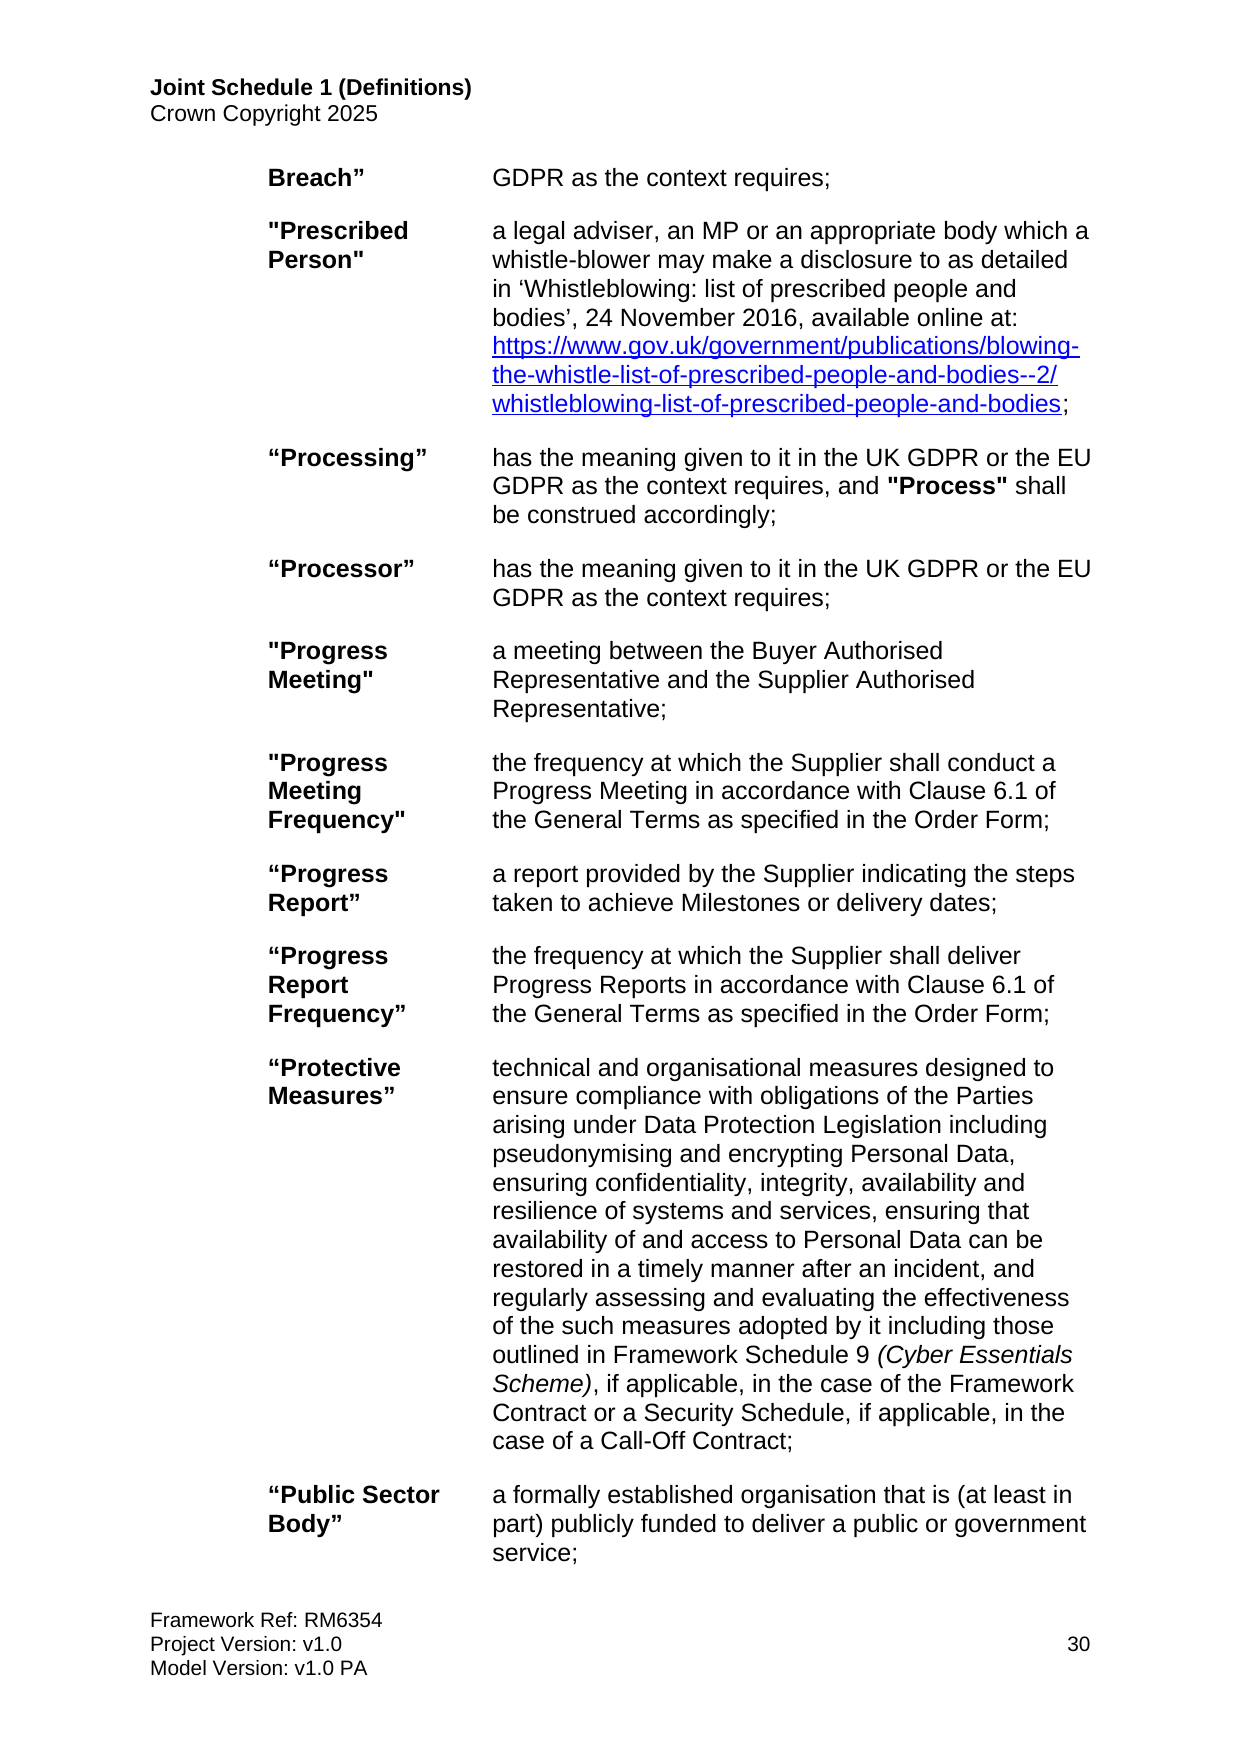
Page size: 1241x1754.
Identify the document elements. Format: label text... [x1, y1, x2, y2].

table_cell "Progress Meeting Frequency" [268, 735, 474, 846]
table_cell “Progress Report Frequency” [268, 929, 474, 1040]
table_cell a formally established organisation that is (at least in part) publicly funded to deliver a public or government service; [474, 1468, 1095, 1579]
table_cell the frequency at which the Supplier shall deliver Progress Reports in accordance with Clause 6.1 of the General Terms as specified in the Order Form; [474, 929, 1095, 1040]
table_cell has the meaning given to it in the UK GDPR or the EU GDPR as the context requires, and "Process" shall be construed accordingly; [474, 430, 1095, 541]
table_cell a meeting between the Buyer Authorised Representative and the Supplier Authorised Representative; [474, 624, 1095, 735]
table_cell Breach” [268, 150, 474, 204]
table_cell GDPR as the context requires; [474, 150, 1095, 204]
table_cell “Processor” [268, 541, 474, 624]
table_cell a report provided by the Supplier indicating the steps taken to achieve Milestones or delivery dates; [474, 846, 1095, 929]
table_cell technical and organisational measures designed to ensure compliance with obligations of the Parties arising under Data Protection Legislation including pseudonymising and encrypting Personal Data, ensuring confidentiality, integrity, availability and resilience of systems and services, ensuring that availability of and access to Personal Data can be restored in a timely manner after an incident, and regularly assessing and evaluating the effectiveness of the such measures adopted by it including those outlined in Framework Schedule 9 (Cyber Essentials Scheme), if applicable, in the case of the Framework Contract or a Security Schedule, if applicable, in the case of a Call-Off Contract; [474, 1040, 1095, 1467]
table_cell a legal adviser, an MP or an appropriate body which a whistle-blower may make a disclosure to as detailed in ‘Whistleblowing: list of prescribed people and bodies’, 24 November 2016, available online at: https://www.gov.uk/government/publications/blowing-the-whistle-list-of-prescribed-people-and-bodies--2/whistleblowing-list-of-prescribed-people-and-bodies; [474, 204, 1095, 430]
table_cell "Progress Meeting" [268, 624, 474, 735]
table_cell “Public Sector Body” [268, 1468, 474, 1579]
table_cell “Progress Report” [268, 846, 474, 929]
table_cell "Prescribed Person" [268, 204, 474, 430]
table_cell “Protective Measures” [268, 1040, 474, 1467]
table_cell “Processing” [268, 430, 474, 541]
table_cell the frequency at which the Supplier shall conduct a Progress Meeting in accordance with Clause 6.1 of the General Terms as specified in the Order Form; [474, 735, 1095, 846]
table_cell has the meaning given to it in the UK GDPR or the EU GDPR as the context requires; [474, 541, 1095, 624]
